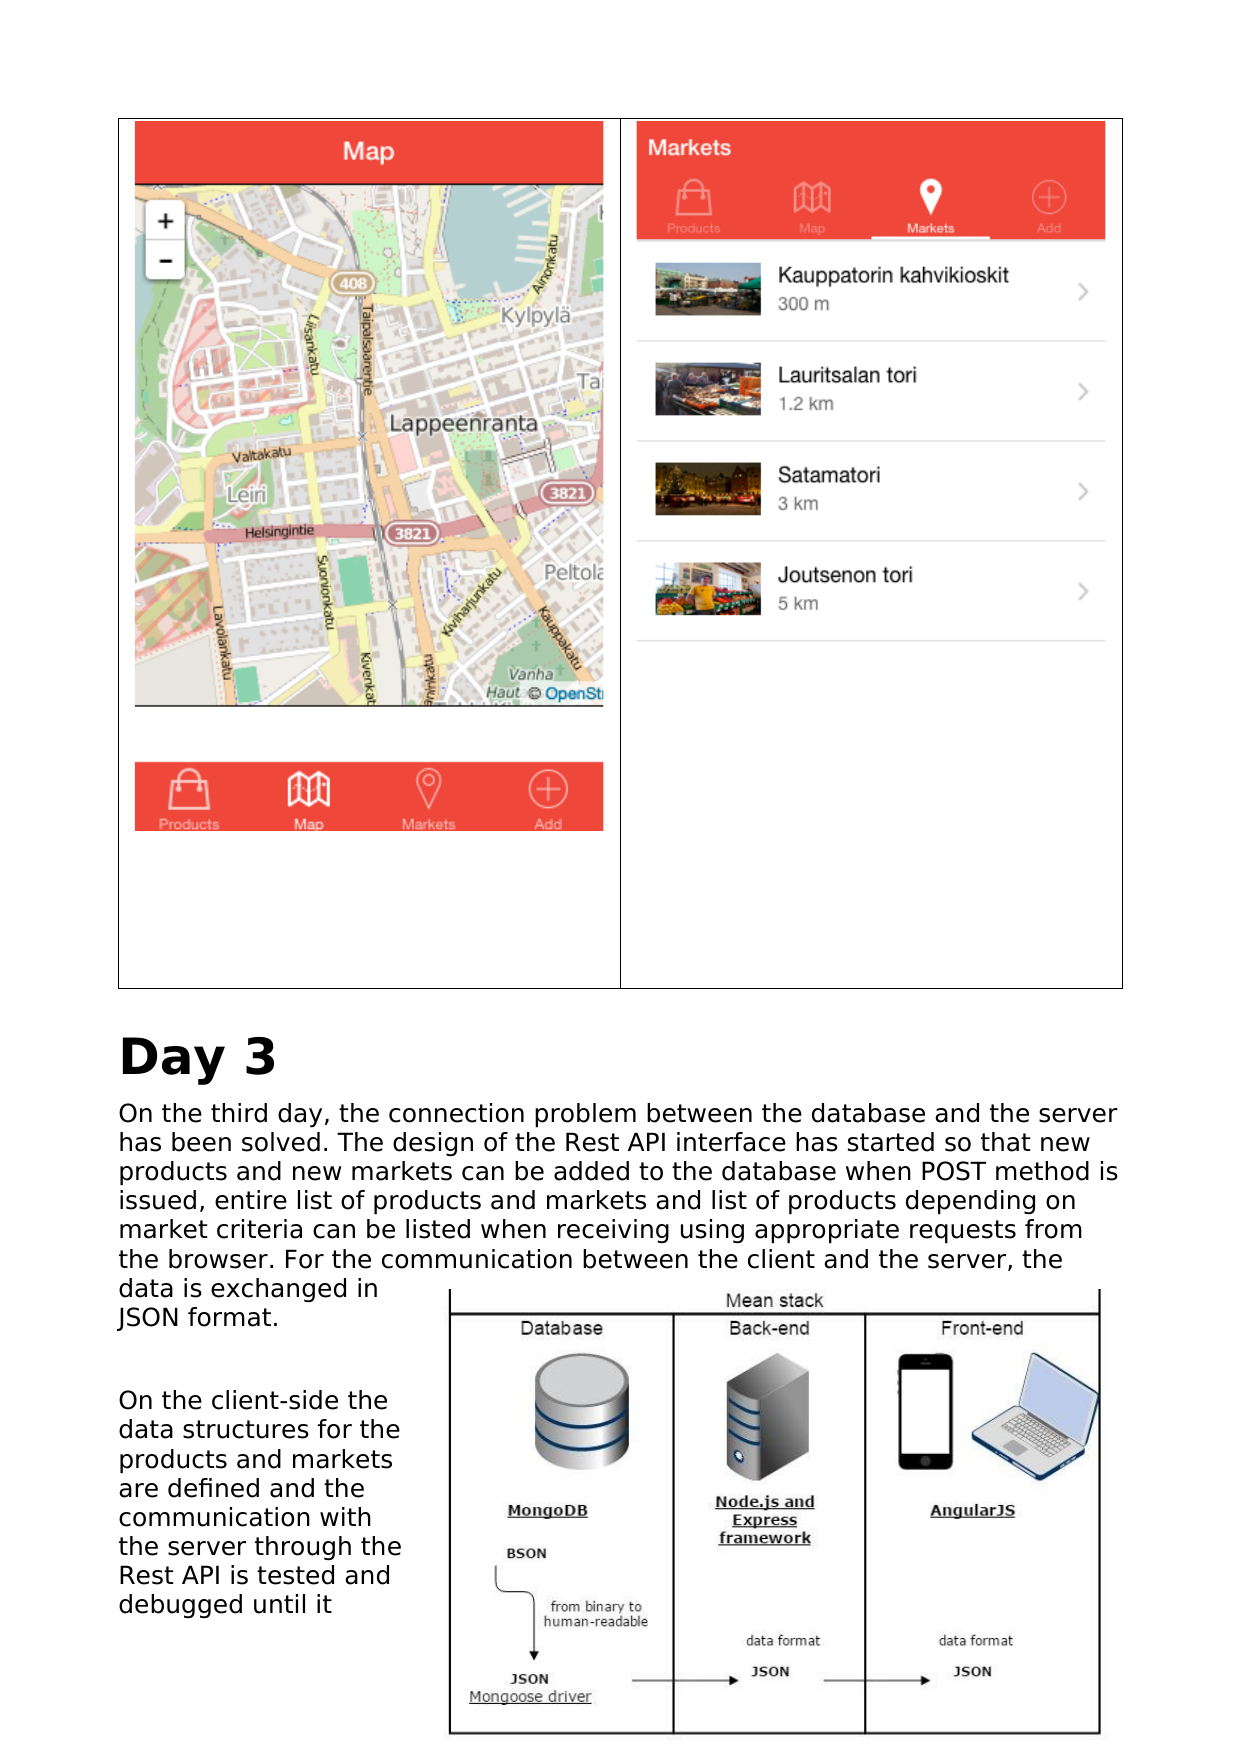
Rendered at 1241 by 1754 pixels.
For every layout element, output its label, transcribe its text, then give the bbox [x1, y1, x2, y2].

picture [636, 121, 1106, 957]
subtitle Day 3 [118, 1028, 1122, 1086]
picture [134, 121, 604, 831]
text On the client-side the data structures for the products and markets are defined and the communication with the server through the Rest API is tested and debugged until it [118, 1386, 418, 1620]
table_cell [119, 119, 620, 988]
table_cell [621, 119, 1122, 988]
text On the third day, the connection problem between the database and the server has been solved. The design of the Rest API interface has started so that new products and new markets can be added to the database when POST method is issued, entire list of products and markets and list of products depending on market criteria can be listed when receiving using appropriate requests from the browser. For the communication between the client and the server, the data is exchanged in JSON format. [118, 1099, 1122, 1332]
picture [418, 1289, 1123, 1754]
